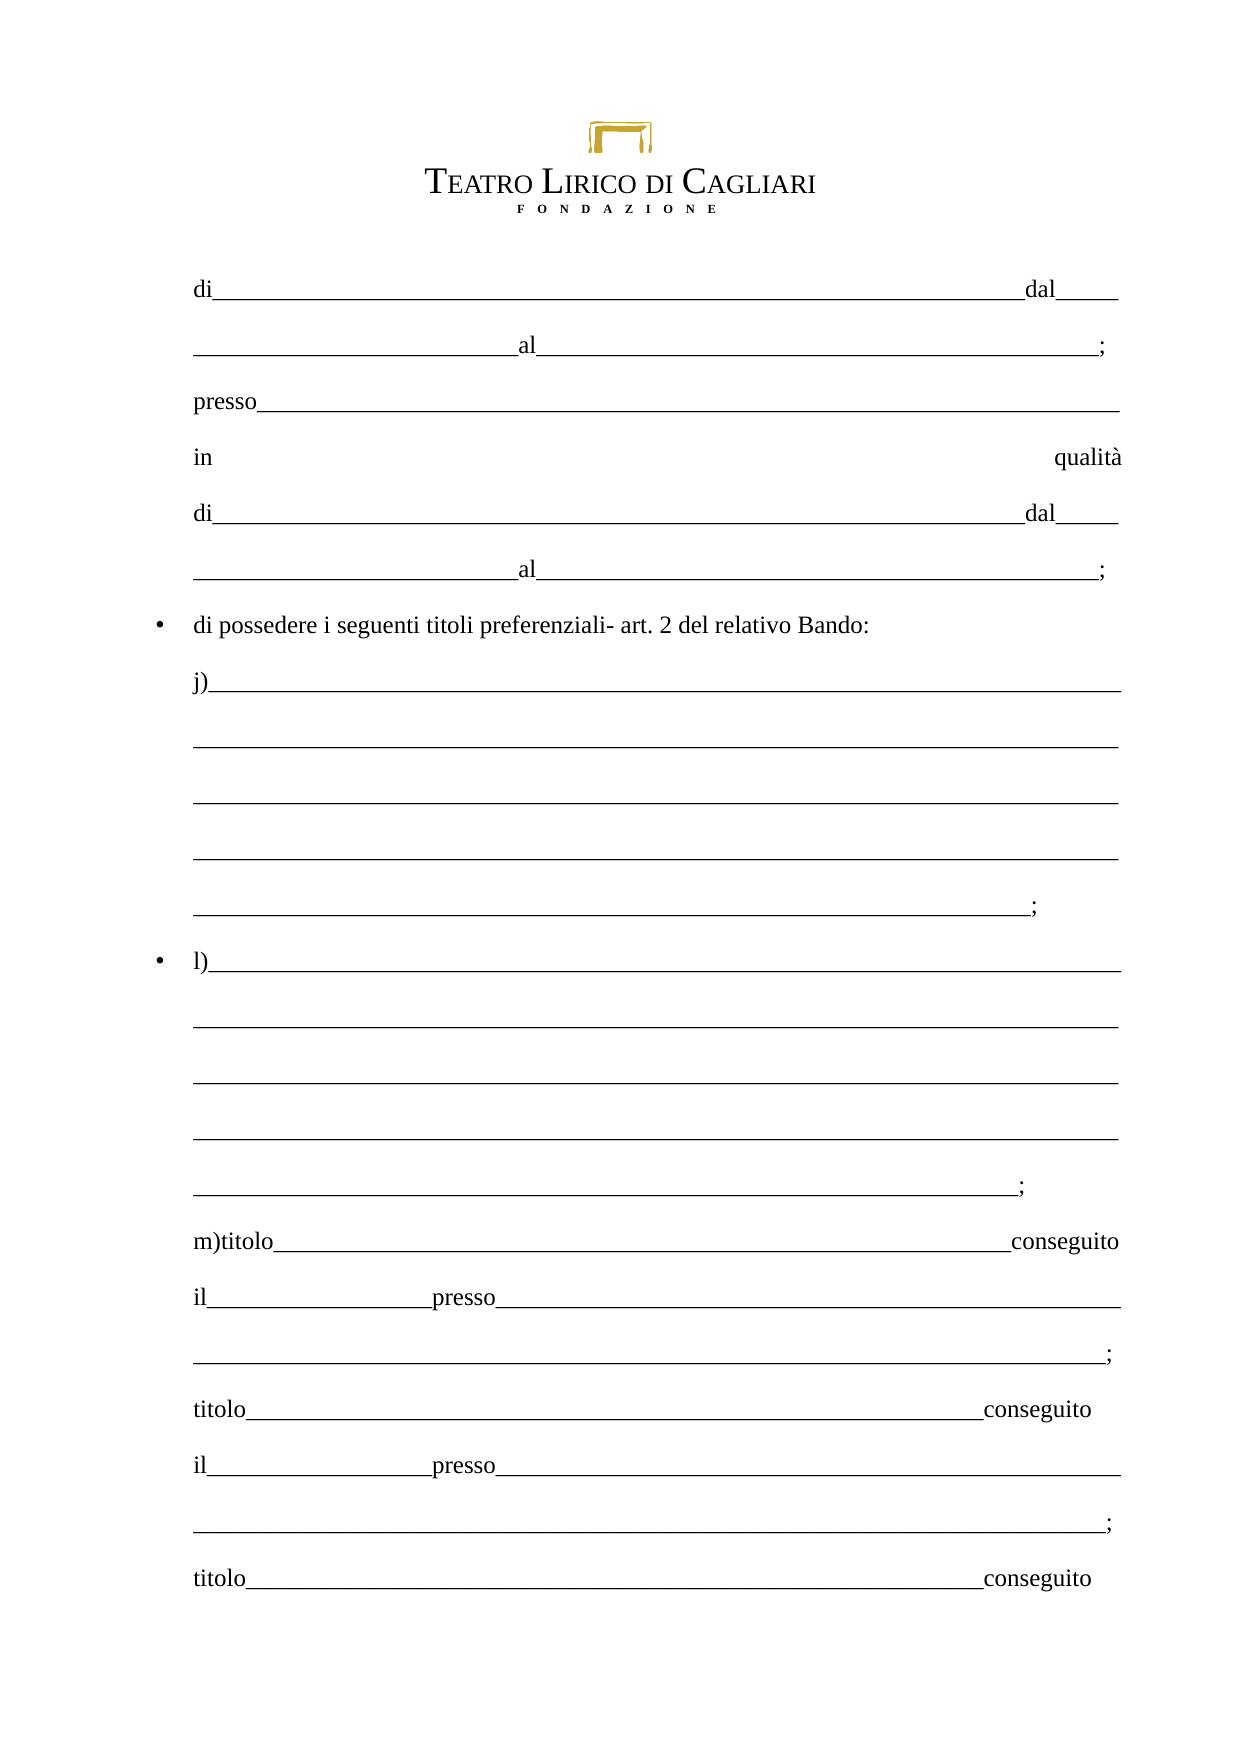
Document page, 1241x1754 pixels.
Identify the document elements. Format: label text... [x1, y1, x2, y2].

list m)titolo___________________________________________________________conseguito il__________________presso___________________________________________________________________________________________________________________________; [156, 1226, 1122, 1367]
list titolo___________________________________________________________conseguito il__________________presso___________________________________________________________________________________________________________________________; [156, 1394, 1122, 1535]
list titolo___________________________________________________________conseguito [156, 1563, 1122, 1591]
list j)__________________________________________________________________________________________________________________________________________________________________________________________________________________________________________________________________________________________________________________________________________________________________________; [156, 666, 1122, 919]
list di possedere i seguenti titoli preferenziali- art. 2 del relativo Bando: [156, 610, 1122, 639]
list presso_____________________________________________________________________in qualità di_________________________________________________________________dal_______________________________al_____________________________________________; [156, 386, 1122, 583]
list l)_________________________________________________________________________________________________________________________________________________________________________________________________________________________________________________________________________________________________________________________________________________________________________; [156, 946, 1122, 1199]
list di_________________________________________________________________dal_______________________________al_____________________________________________; [156, 274, 1122, 358]
picture [582, 119, 658, 157]
